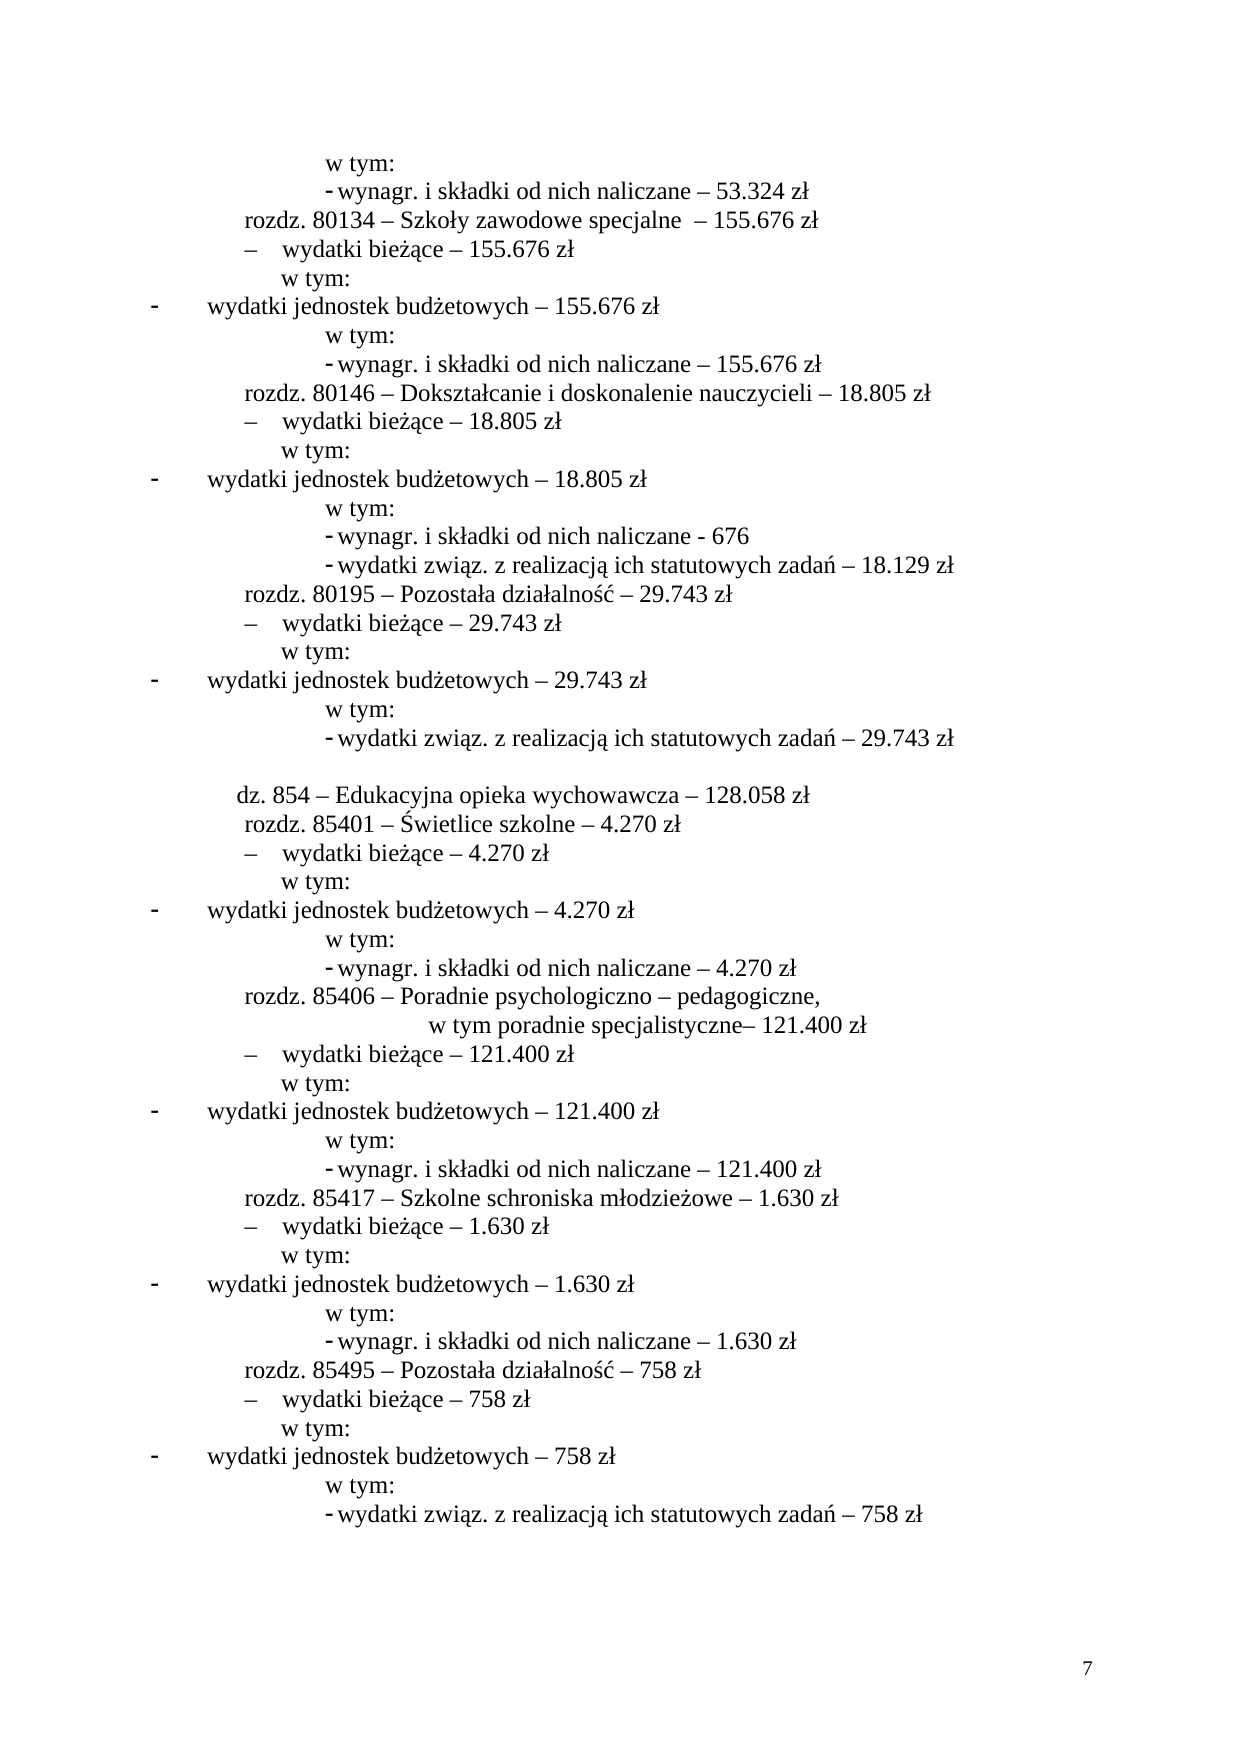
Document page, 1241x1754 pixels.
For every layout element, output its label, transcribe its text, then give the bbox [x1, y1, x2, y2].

text w tym: [325, 493, 1092, 521]
list wydatki bieżące – 4.270 zł [244, 838, 1092, 866]
text w tym: [325, 924, 1092, 953]
list wynagr. i składki od nich naliczane – 4.270 zł [325, 953, 1092, 981]
text w tym: [281, 866, 1092, 895]
list wydatki jednostek budżetowych – 29.743 zł [150, 665, 1092, 694]
list wydatki bieżące – 155.676 zł [244, 234, 1092, 263]
list wydatki jednostek budżetowych – 1.630 zł [150, 1269, 1092, 1298]
text rozdz. 85417 – Szkolne schroniska młodzieżowe – 1.630 zł [244, 1183, 1092, 1211]
text w tym: [325, 1298, 1092, 1326]
text w tym: [281, 435, 1092, 464]
text rozdz. 80195 – Pozostała działalność – 29.743 zł [244, 579, 1092, 608]
list wynagr. i składki od nich naliczane – 155.676 zł [325, 349, 1092, 378]
list wydatki jednostek budżetowych – 758 zł [150, 1441, 1092, 1470]
list wynagr. i składki od nich naliczane - 676 [325, 521, 1092, 550]
list wydatki bieżące – 18.805 zł [244, 406, 1092, 435]
list wydatki związ. z realizacją ich statutowych zadań – 758 zł [325, 1499, 1092, 1528]
list wydatki bieżące – 1.630 zł [244, 1211, 1092, 1240]
text rozdz. 85401 – Świetlice szkolne – 4.270 zł [244, 809, 1092, 838]
text w tym: [281, 263, 1092, 291]
list wydatki bieżące – 758 zł [244, 1384, 1092, 1413]
list wydatki jednostek budżetowych – 121.400 zł [150, 1096, 1092, 1125]
text rozdz. 80146 – Dokształcanie i doskonalenie nauczycieli – 18.805 zł [244, 378, 1092, 406]
text w tym: [325, 1470, 1092, 1499]
text w tym: [281, 1068, 1092, 1096]
list wynagr. i składki od nich naliczane – 121.400 zł [325, 1154, 1092, 1183]
list wynagr. i składki od nich naliczane – 53.324 zł [325, 176, 1092, 205]
list wydatki jednostek budżetowych – 18.805 zł [150, 464, 1092, 493]
list wydatki związ. z realizacją ich statutowych zadań – 29.743 zł [325, 723, 1092, 751]
text w tym: [281, 1240, 1092, 1269]
list wydatki jednostek budżetowych – 155.676 zł [150, 291, 1092, 320]
text w tym: [325, 1125, 1092, 1154]
text w tym: [325, 694, 1092, 723]
list wydatki bieżące – 121.400 zł [244, 1039, 1092, 1068]
list wydatki jednostek budżetowych – 4.270 zł [150, 895, 1092, 924]
text w tym: [281, 1413, 1092, 1441]
text w tym: [325, 320, 1092, 349]
text w tym poradnie specjalistyczne– 121.400 zł [244, 1010, 1092, 1039]
list wydatki związ. z realizacją ich statutowych zadań – 18.129 zł [325, 550, 1092, 579]
list wydatki bieżące – 29.743 zł [244, 608, 1092, 636]
text w tym: [281, 636, 1092, 665]
text rozdz. 85406 – Poradnie psychologiczno – pedagogiczne, [244, 981, 1092, 1010]
text w tym: [325, 148, 1092, 176]
list wynagr. i składki od nich naliczane – 1.630 zł [325, 1326, 1092, 1355]
text rozdz. 85495 – Pozostała działalność – 758 zł [244, 1355, 1092, 1384]
text dz. 854 – Edukacyjna opieka wychowawcza – 128.058 zł [207, 780, 1092, 809]
text rozdz. 80134 – Szkoły zawodowe specjalne – 155.676 zł [244, 205, 1092, 234]
